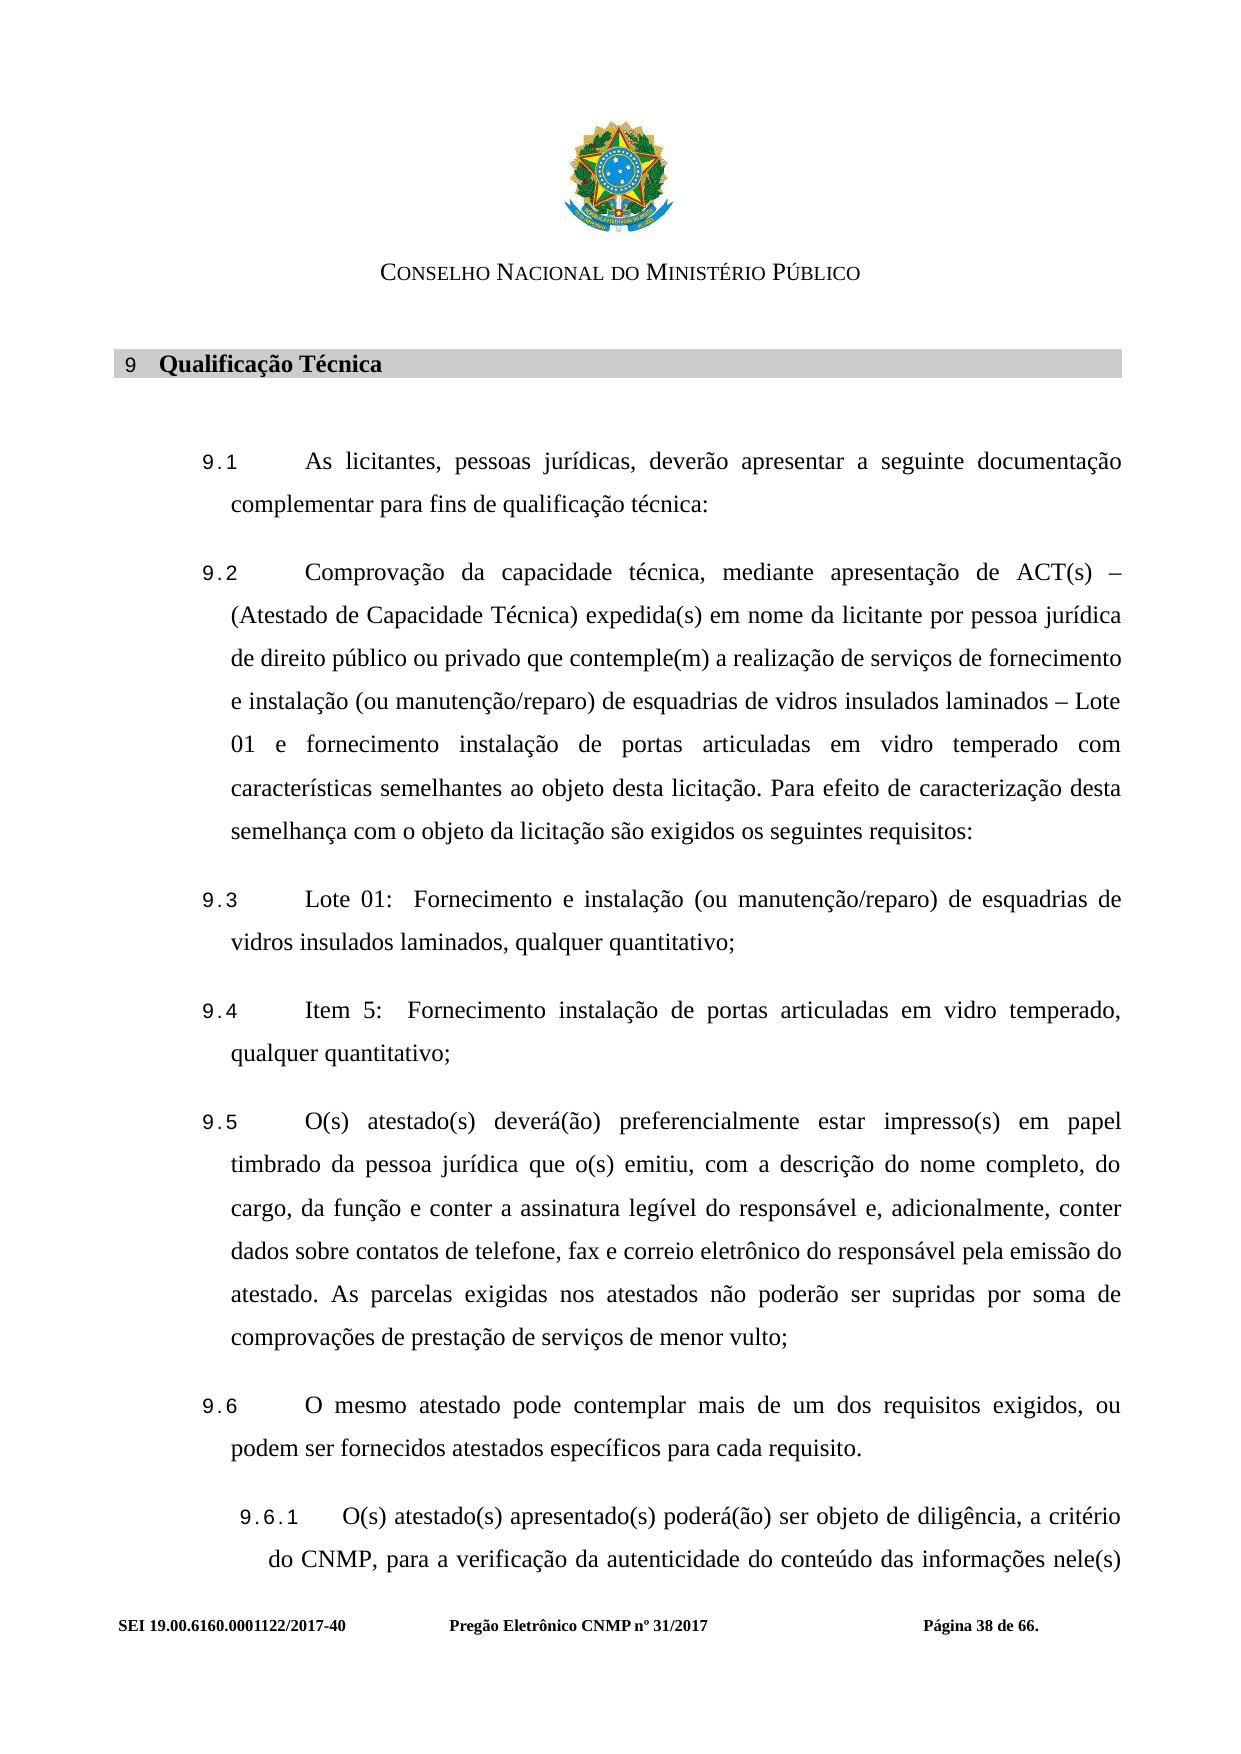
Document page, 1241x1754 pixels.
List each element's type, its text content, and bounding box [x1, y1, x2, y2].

list Lote 01: Fornecimento e instalação (ou manutenção/reparo) de esquadrias de vidros insulados laminados, qualquer quantitativo; [193, 884, 1122, 956]
list Comprovação da capacidade técnica, mediante apresentação de ACT(s) – (Atestado de Capacidade Técnica) expedida(s) em nome da licitante por pessoa jurídica de direito público ou privado que contemple(m) a realização de serviços de fornecimento e instalação (ou manutenção/reparo) de esquadrias de vidros insulados laminados – Lote 01 e fornecimento instalação de portas articuladas em vidro temperado com características semelhantes ao objeto desta licitação. Para efeito de caracterização desta semelhança com o objeto da licitação são exigidos os seguintes requisitos: [193, 557, 1122, 844]
list O(s) atestado(s) deverá(ão) preferencialmente estar impresso(s) em papel timbrado da pessoa jurídica que o(s) emitiu, com a descrição do nome completo, do cargo, da função e conter a assinatura legível do responsável e, adicionalmente, conter dados sobre contatos de telefone, fax e correio eletrônico do responsável pela emissão do atestado. As parcelas exigidas nos atestados não poderão ser supridas por soma de comprovações de prestação de serviços de menor vulto; [193, 1106, 1122, 1351]
list O mesmo atestado pode contemplar mais de um dos requisitos exigidos, ou podem ser fornecidos atestados específicos para cada requisito. [193, 1390, 1122, 1462]
list Item 5: Fornecimento instalação de portas articuladas em vidro temperado, qualquer quantitativo; [193, 995, 1122, 1067]
list Qualificação Técnica [114, 349, 1122, 378]
list As licitantes, pessoas jurídicas, deverão apresentar a seguinte documentação complementar para fins de qualificação técnica: [193, 446, 1122, 518]
list O(s) atestado(s) apresentado(s) poderá(ão) ser objeto de diligência, a critério do CNMP, para a verificação da autenticidade do conteúdo das informações nele(s) [231, 1501, 1122, 1573]
